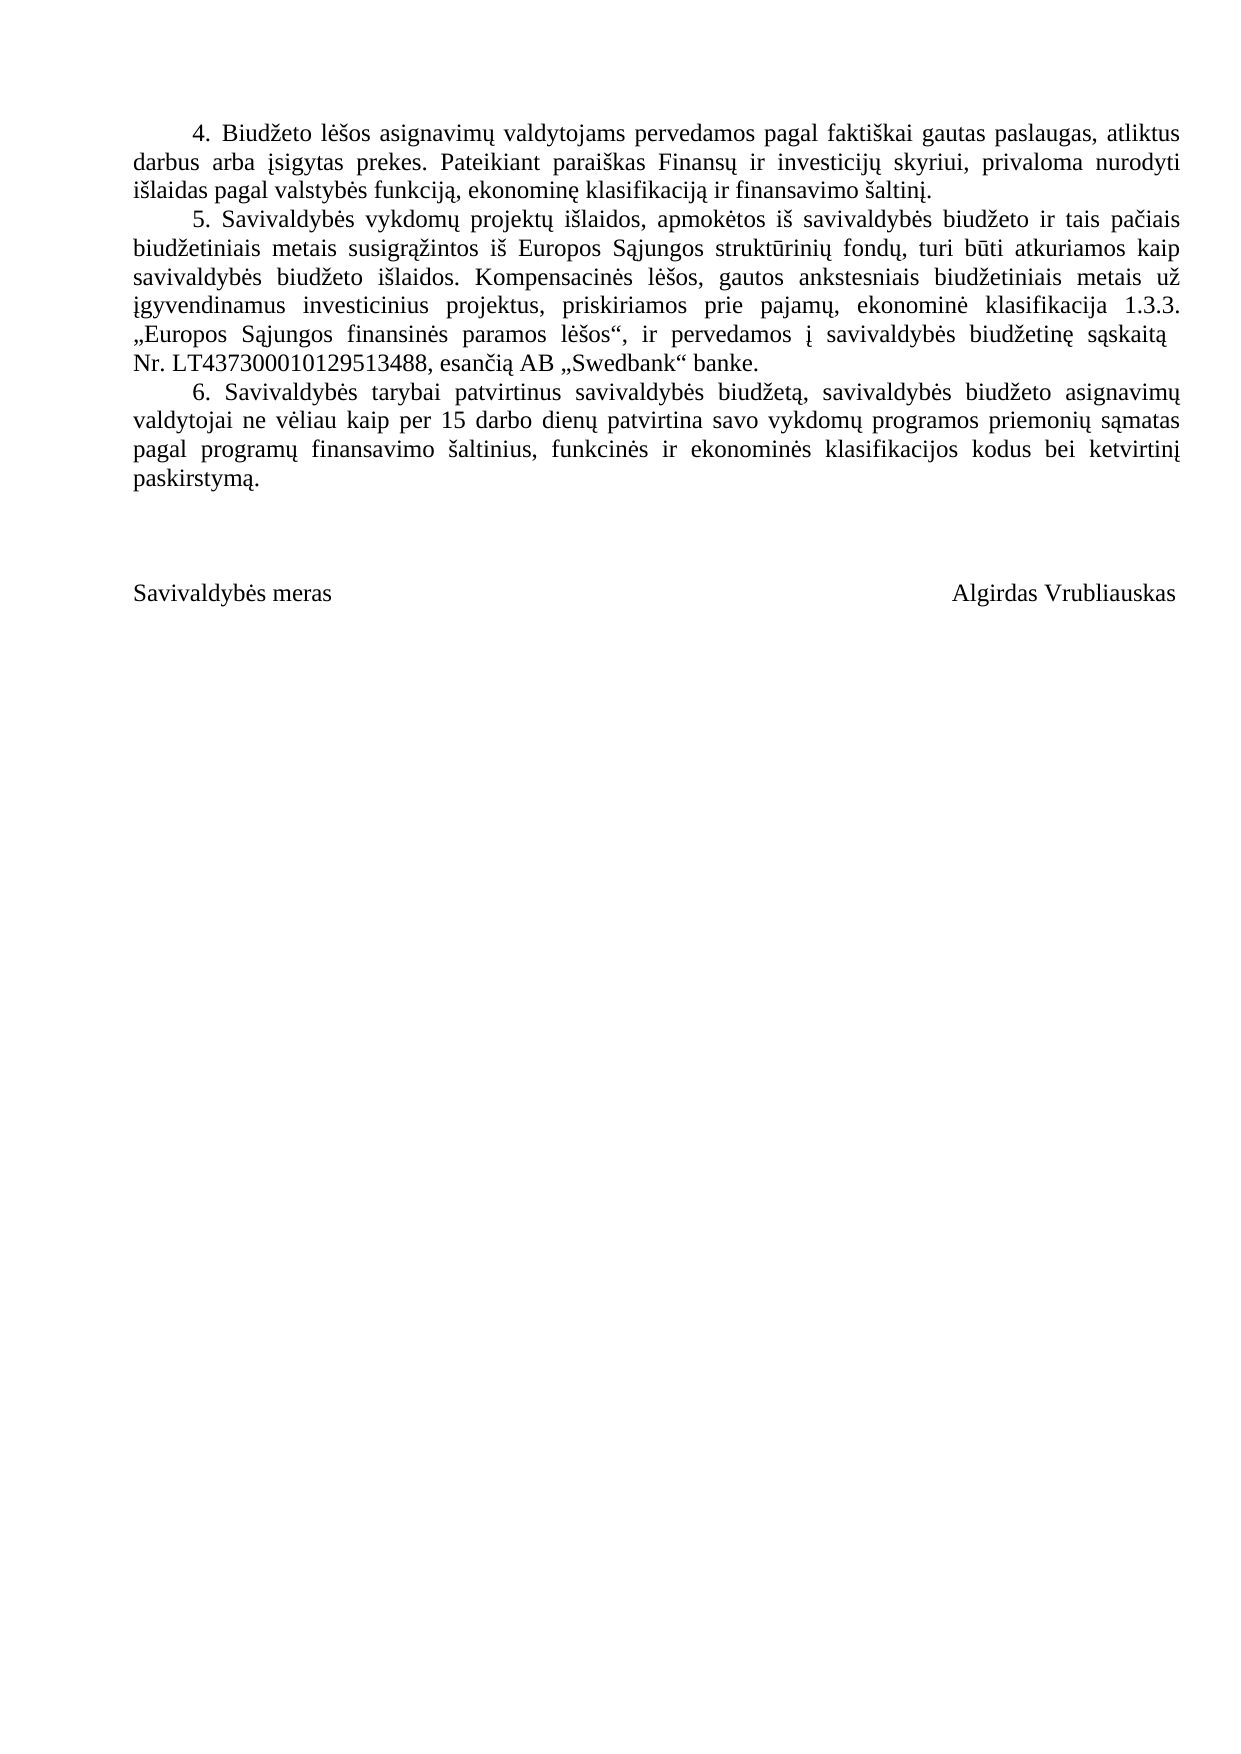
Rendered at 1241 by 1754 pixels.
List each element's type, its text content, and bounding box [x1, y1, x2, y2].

text 4. Biudžeto lėšos asignavimų valdytojams pervedamos pagal faktiškai gautas paslaugas, atliktus darbus arba įsigytas prekes. Pateikiant paraiškas Finansų ir investicijų skyriui, privaloma nurodyti išlaidas pagal valstybės funkciją, ekonominę klasifikaciją ir finansavimo šaltinį. [133, 118, 1181, 204]
text Savivaldybės meras Algirdas Vrubliauskas [133, 578, 1181, 607]
text 5. Savivaldybės vykdomų projektų išlaidos, apmokėtos iš savivaldybės biudžeto ir tais pačiais biudžetiniais metais susigrąžintos iš Europos Sąjungos struktūrinių fondų, turi būti atkuriamos kaip savivaldybės biudžeto išlaidos. Kompensacinės lėšos, gautos ankstesniais biudžetiniais metais už įgyvendinamus investicinius projektus, priskiriamos prie pajamų, ekonominė klasifikacija 1.3.3. „Europos Sąjungos finansinės paramos lėšos“, ir pervedamos į savivaldybės biudžetinę sąskaitą Nr. LT437300010129513488, esančią AB „Swedbank“ banke. [133, 204, 1181, 377]
text 6. Savivaldybės tarybai patvirtinus savivaldybės biudžetą, savivaldybės biudžeto asignavimų valdytojai ne vėliau kaip per 15 darbo dienų patvirtina savo vykdomų programos priemonių sąmatas pagal programų finansavimo šaltinius, funkcinės ir ekonominės klasifikacijos kodus bei ketvirtinį paskirstymą. [133, 377, 1181, 492]
